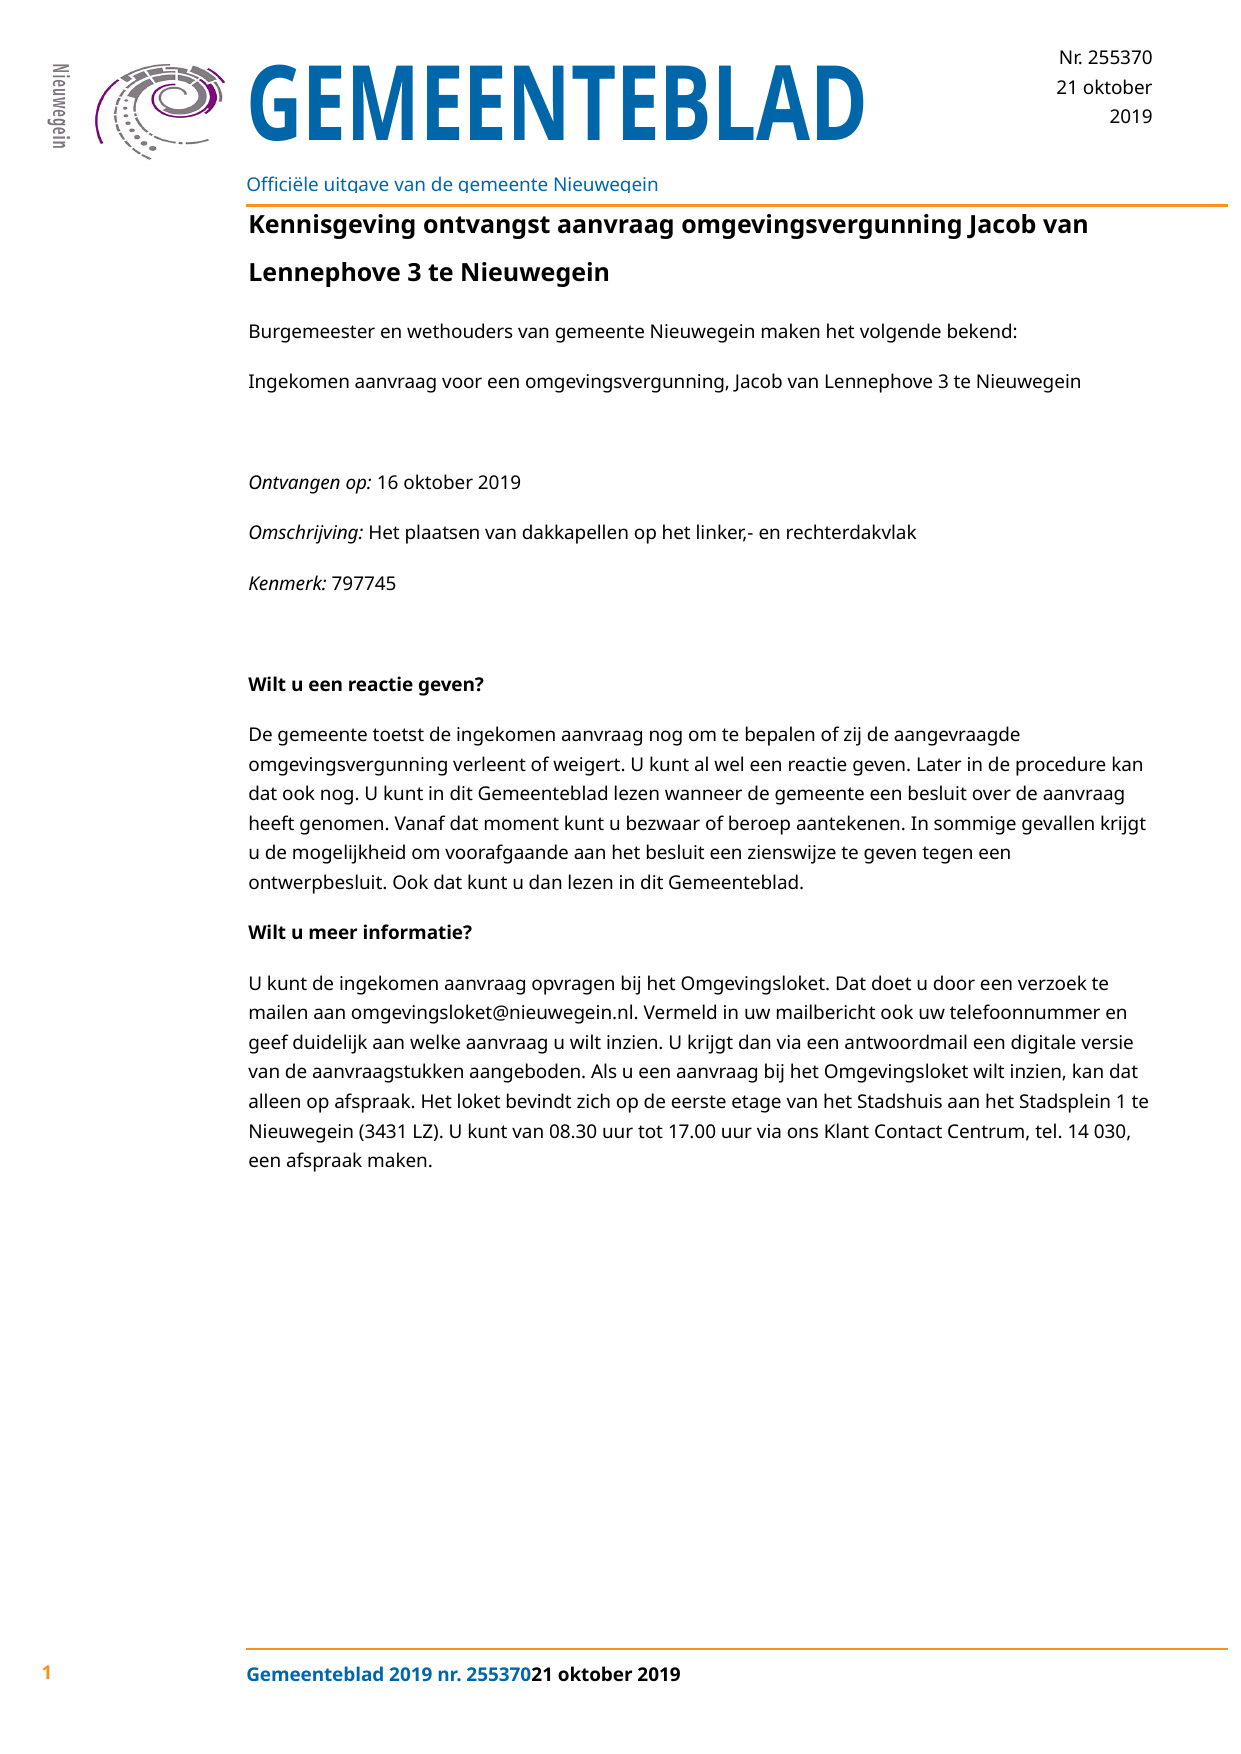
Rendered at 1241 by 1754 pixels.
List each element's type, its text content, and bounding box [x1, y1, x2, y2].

text Omschrijving: Het plaatsen van dakkapellen op het linker,- en rechterdakvlak [248, 519, 1152, 545]
text Burgemeester en wethouders van gemeente Nieuwegein maken het volgende bekend: [248, 318, 1152, 344]
text Ontvangen op: 16 oktober 2019 [248, 469, 1152, 495]
picture [41, 47, 231, 172]
text Ingekomen aanvraag voor een omgevingsvergunning, Jacob van Lennephove 3 te Nieuwegein [248, 368, 1152, 394]
text Wilt u een reactie geven? [248, 671, 1152, 697]
text Kenmerk: 797745 [248, 570, 1152, 596]
text Wilt u meer informatie? [248, 919, 1152, 945]
text De gemeente toetst de ingekomen aanvraag nog om te bepalen of zij de aangevraagde omgevingsvergunning verleent of weigert. U kunt al wel een reactie geven. Later in de procedure kan dat ook nog. U kunt in dit Gemeenteblad lezen wanneer de gemeente een besluit over de aanvraag heeft genomen. Vanaf dat moment kunt u bezwaar of beroep aantekenen. In sommige gevallen krijgt u de mogelijkheid om voorafgaande aan het besluit een zienswijze te geven tegen een ontwerpbesluit. Ook dat kunt u dan lezen in dit Gemeenteblad. [248, 721, 1152, 895]
text Kennisgeving ontvangst aanvraag omgevingsvergunning Jacob van Lennephove 3 te Nieuwegein [248, 207, 1152, 288]
text U kunt de ingekomen aanvraag opvragen bij het Omgevingsloket. Dat doet u door een verzoek te mailen aan omgevingsloket@nieuwegein.nl. Vermeld in uw mailbericht ook uw telefoonnummer en geef duidelijk aan welke aanvraag u wilt inzien. U krijgt dan via een antwoordmail een digitale versie van de aanvraagstukken aangeboden. Als u een aanvraag bij het Omgevingsloket wilt inzien, kan dat alleen op afspraak. Het loket bevindt zich op de eerste etage van het Stadshuis aan het Stadsplein 1 te Nieuwegein (3431 LZ). U kunt van 08.30 uur tot 17.00 uur via ons Klant Contact Centrum, tel. 14 030, een afspraak maken. [248, 970, 1152, 1173]
